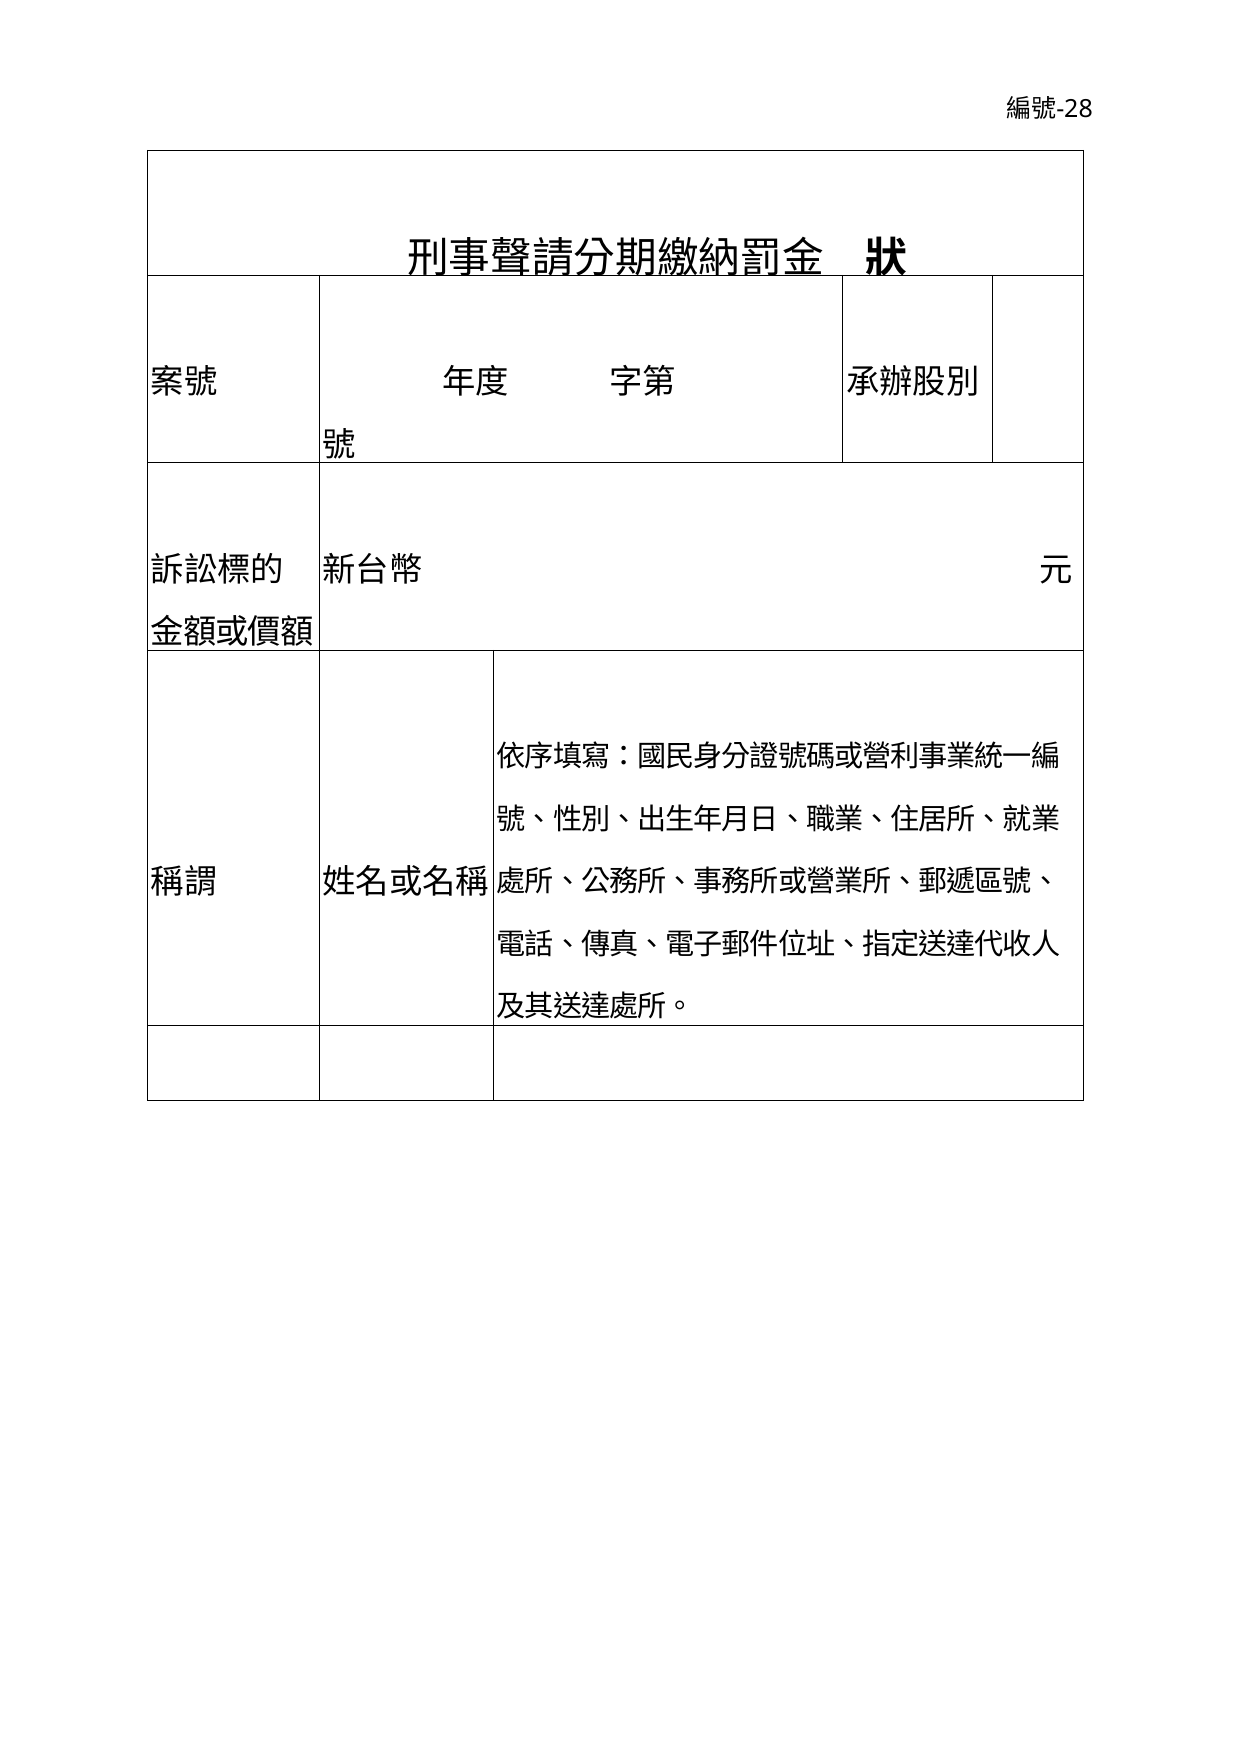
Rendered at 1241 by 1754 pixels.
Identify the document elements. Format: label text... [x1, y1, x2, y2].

table_cell [320, 1026, 493, 1100]
table_cell 承辦股別 [843, 276, 992, 462]
table_cell 稱謂 [148, 651, 319, 1025]
table_cell 案號 [148, 276, 319, 462]
table_cell [148, 1026, 319, 1100]
table_cell 訴訟標的 金額或價額 [148, 463, 319, 650]
table_cell [494, 1026, 1083, 1100]
table_cell 姓名或名稱 [320, 651, 493, 1025]
table_header 刑事聲請分期繳納罰金 狀 [148, 151, 1083, 275]
table_cell 年度 字第 號 [320, 276, 842, 462]
table_cell [993, 276, 1083, 462]
table_cell 依序填寫：國民身分證號碼或營利事業統一編號、性別、出生年月日、職業、住居所、就業處所、公務所、事務所或營業所、郵遞區號、電話、傳真、電子郵件位址、指定送達代收人及其送達處所。 [494, 651, 1083, 1025]
table_cell 新台幣 元 [320, 463, 1083, 650]
